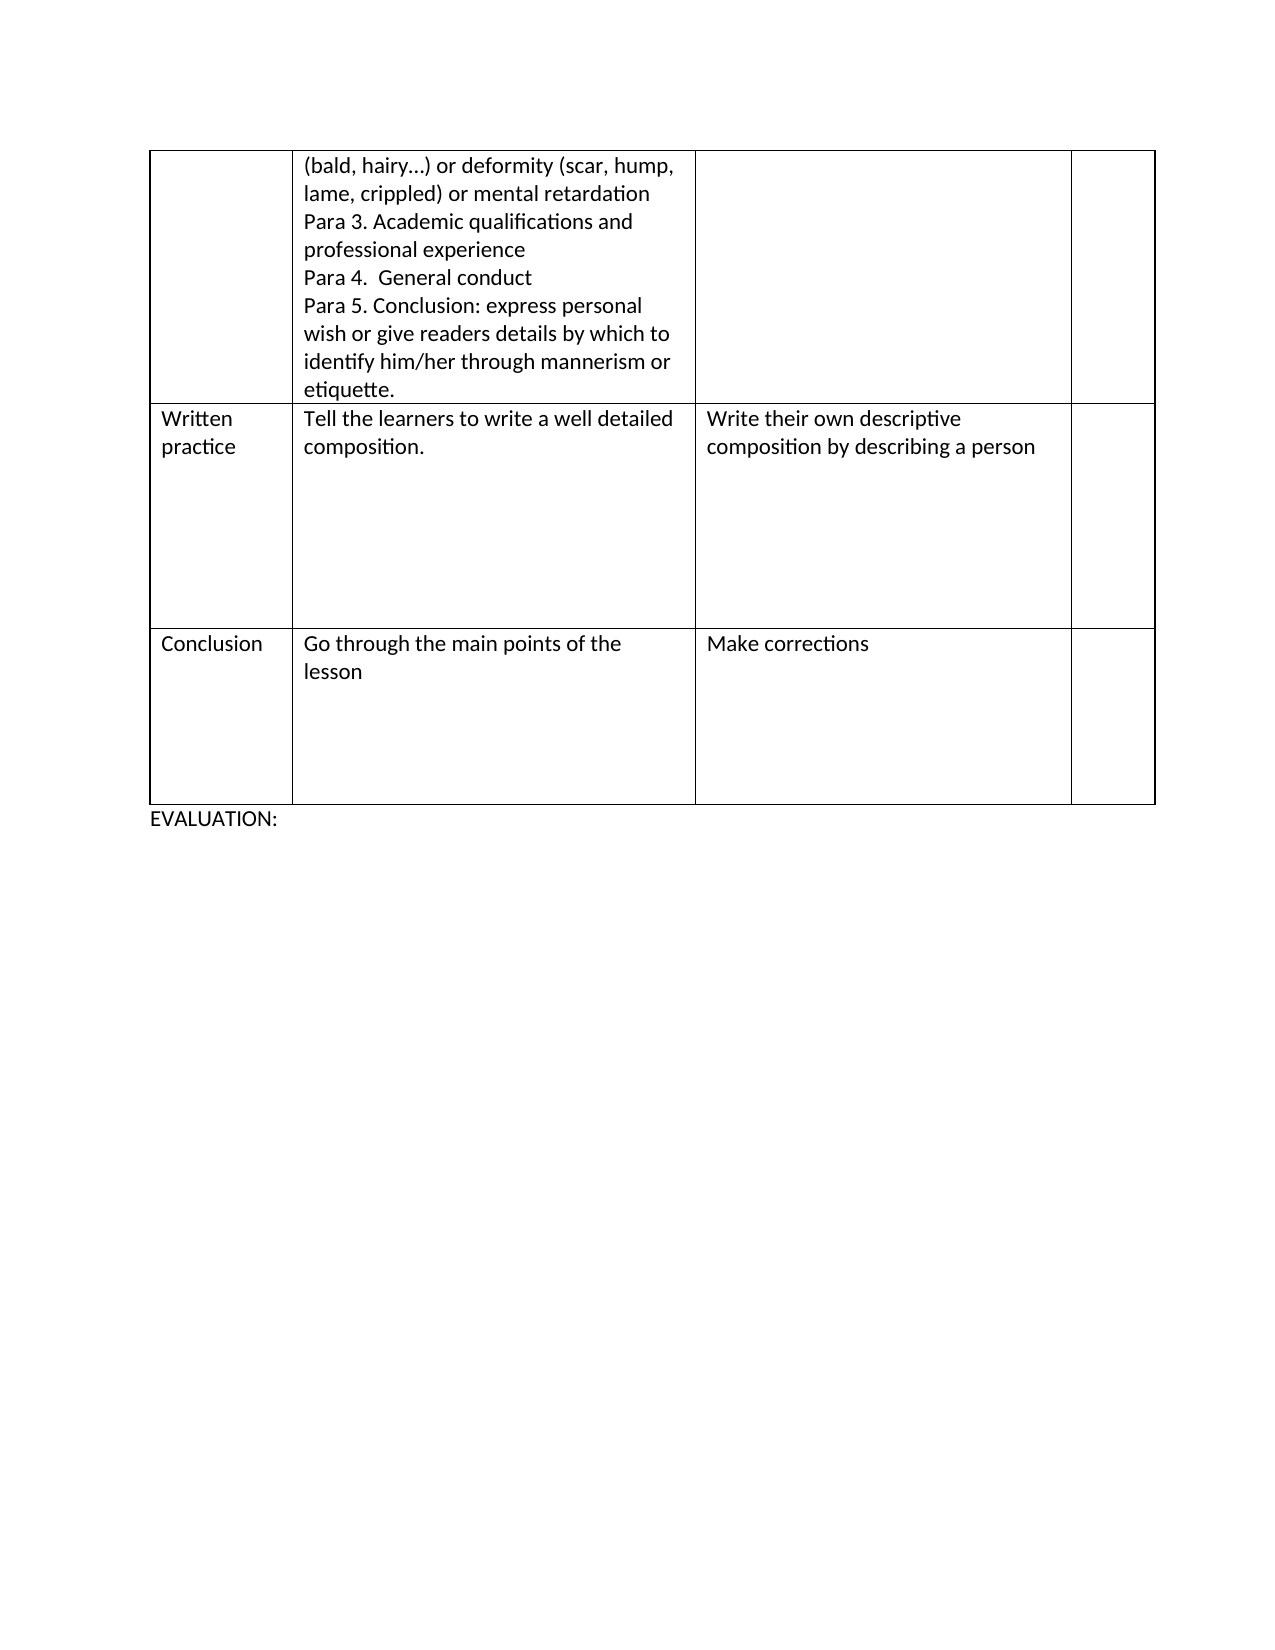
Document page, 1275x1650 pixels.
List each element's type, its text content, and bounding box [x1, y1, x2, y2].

table_cell Tell the learners to write a well detailed composition. [293, 404, 695, 628]
table_cell [151, 151, 292, 403]
text EVALUATION: [150, 805, 1125, 833]
table_cell [1072, 404, 1154, 628]
table_cell [1072, 629, 1154, 803]
table_cell [696, 151, 1071, 403]
table_cell [1072, 151, 1154, 403]
table_cell Write their own descriptive composition by describing a person [696, 404, 1071, 628]
table_cell Make corrections [696, 629, 1071, 803]
table_cell Conclusion [151, 629, 292, 803]
table_cell (bald, hairy…) or deformity (scar, hump, lame, crippled) or mental retardation Para 3. Academic qualifications and professional experience Para 4. General conduct Para 5. Conclusion: express personal wish or give readers details by which to identify him/her through mannerism or etiquette. [293, 151, 695, 403]
table_cell Go through the main points of the lesson [293, 629, 695, 803]
table_cell Written practice [151, 404, 292, 628]
